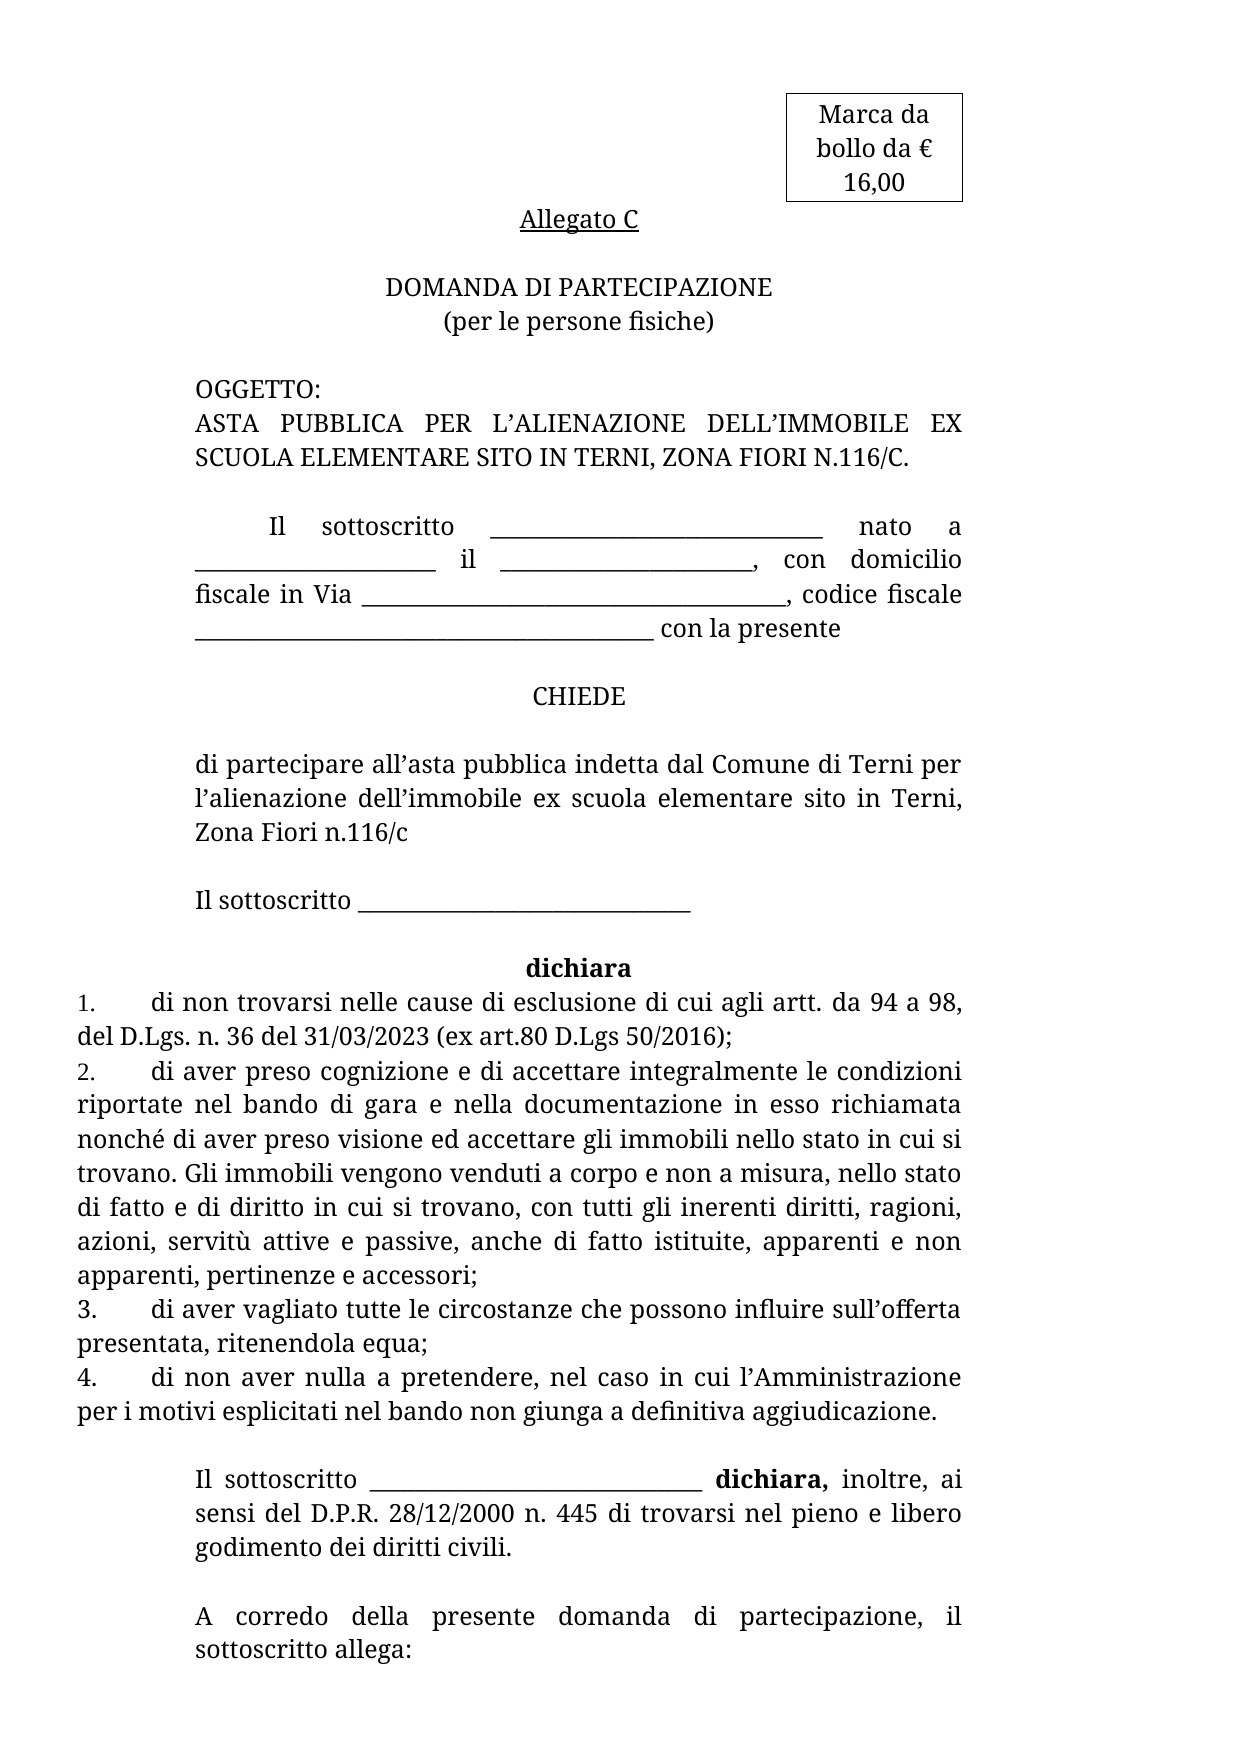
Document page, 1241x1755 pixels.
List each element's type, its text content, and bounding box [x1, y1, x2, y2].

text Il sottoscritto _____________________________ [195, 883, 963, 917]
list di aver vagliato tutte le circostanze che possono influire sull’offerta presentata, ritenendola equa; [77, 1292, 963, 1360]
text OGGETTO: [195, 372, 963, 406]
text A corredo della presente domanda di partecipazione, il sottoscritto allega: [195, 1598, 963, 1666]
text DOMANDA DI PARTECIPAZIONE [195, 270, 963, 304]
list di non trovarsi nelle cause di esclusione di cui agli artt. da 94 a 98, del D.Lgs. n. 36 del 31/03/2023 (ex art.80 D.Lgs 50/2016); [77, 985, 963, 1053]
text Allegato C [195, 202, 963, 236]
text (per le persone fisiche) [195, 304, 963, 338]
text ASTA PUBBLICA per l’alienazione dell’immobile ex scuola elementare sito in Terni, Zona Fiori n.116/c. [195, 406, 963, 474]
list di aver preso cognizione e di accettare integralmente le condizioni riportate nel bando di gara e nella documentazione in esso richiamata nonché di aver preso visione ed accettare gli immobili nello stato in cui si trovano. Gli immobili vengono venduti a corpo e non a misura, nello stato di fatto e di diritto in cui si trovano, con tutti gli inerenti diritti, ragioni, azioni, servitù attive e passive, anche di fatto istituite, apparenti e non apparenti, pertinenze e accessori; [77, 1053, 963, 1292]
text Marca da bollo da € 16,00 [787, 94, 962, 201]
text dichiara [195, 951, 963, 985]
text Il sottoscritto _____________________________ dichiara, inoltre, ai sensi del D.P.R. 28/12/2000 n. 445 di trovarsi nel pieno e libero godimento dei diritti civili. [195, 1462, 963, 1564]
list di non aver nulla a pretendere, nel caso in cui l’Amministrazione per i motivi esplicitati nel bando non giunga a definitiva aggiudicazione. [77, 1360, 963, 1428]
subtitle CHIEDE [195, 678, 963, 712]
text di partecipare all’asta pubblica indetta dal Comune di Terni per l’alienazione dell’immobile ex scuola elementare sito in Terni, Zona Fiori n.116/c [195, 747, 963, 849]
text Il sottoscritto _____________________________ nato a _____________________ il ______________________, con domicilio fiscale in Via _____________________________________, codice fiscale ________________________________________ con la presente [195, 508, 963, 644]
